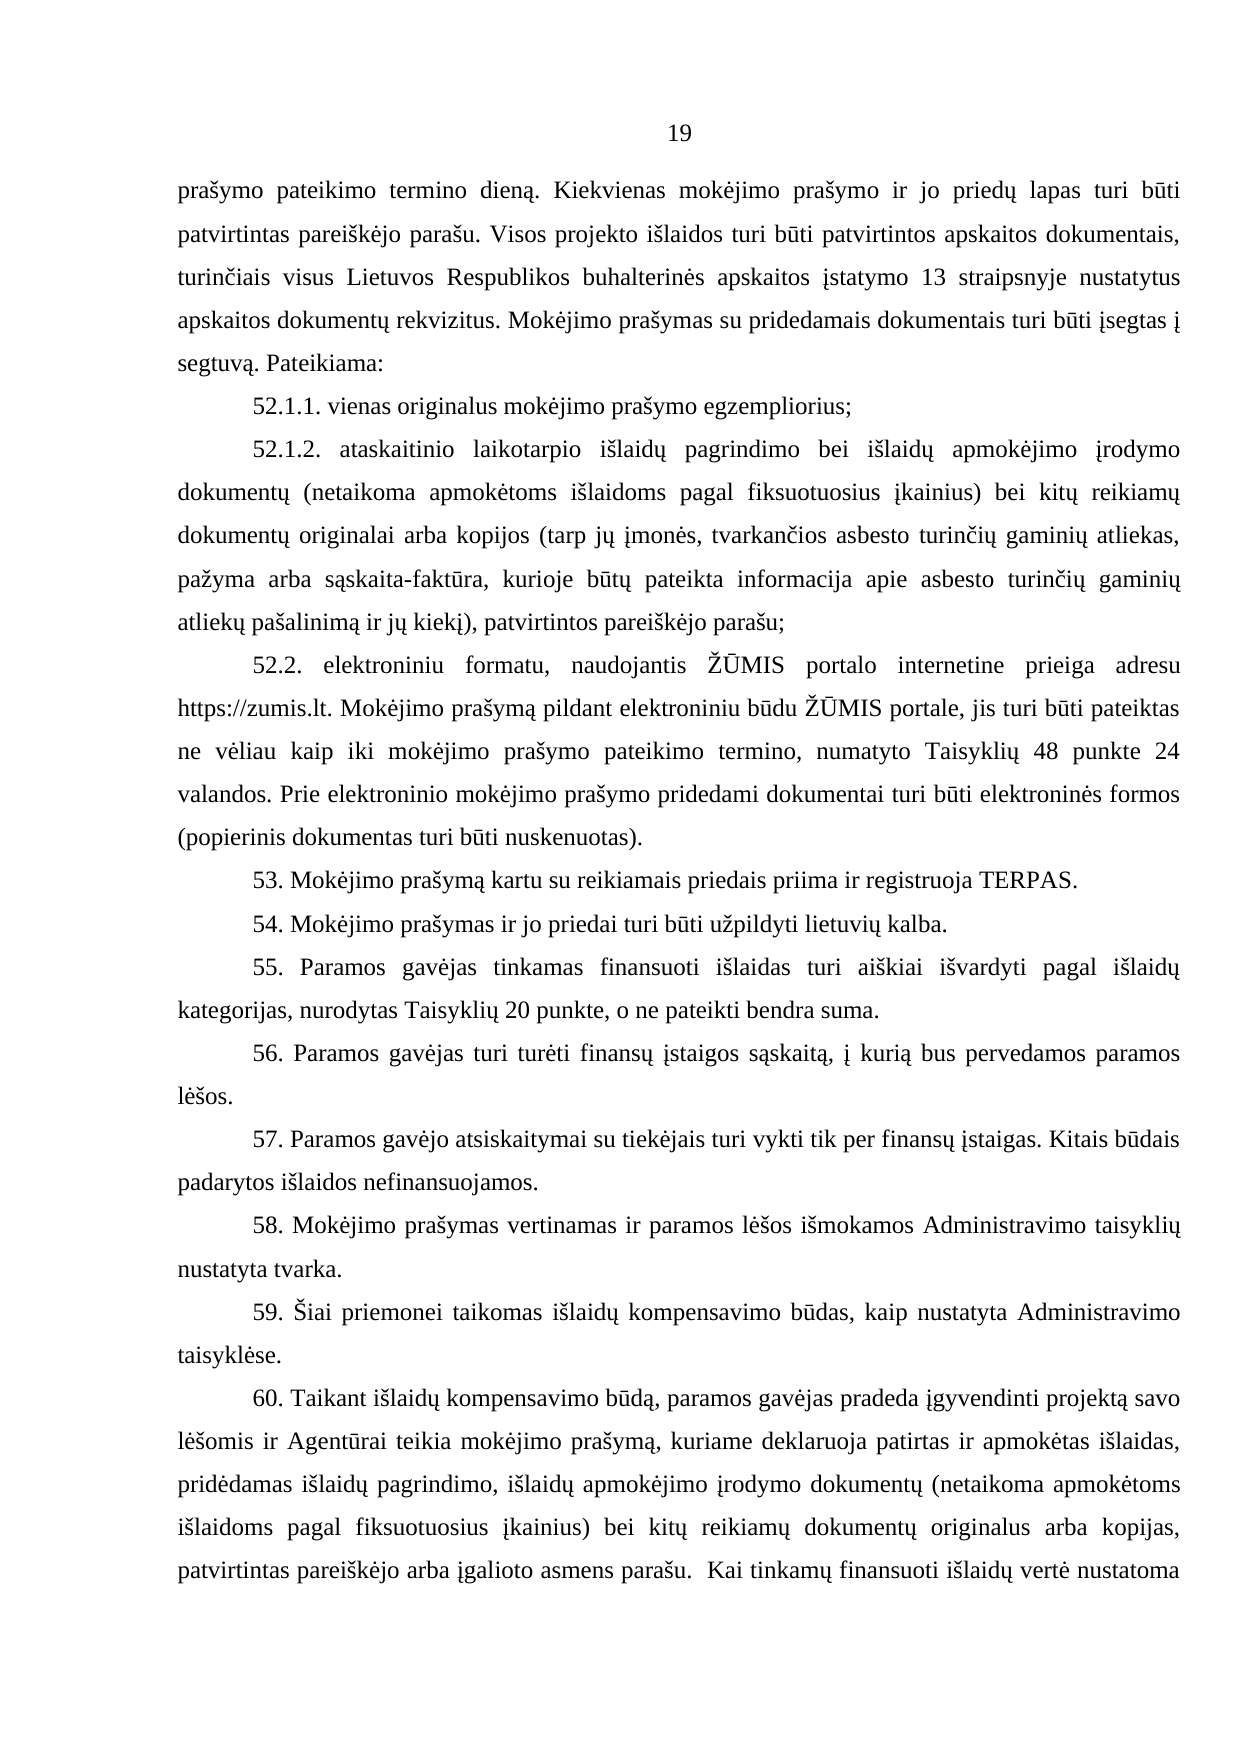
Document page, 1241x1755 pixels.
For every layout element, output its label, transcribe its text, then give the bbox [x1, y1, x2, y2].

text 56. Paramos gavėjas turi turėti finansų įstaigos sąskaitą, į kurią bus pervedamos paramos lėšos. [177, 1038, 1181, 1110]
text 52.1.1. vienas originalus mokėjimo prašymo egzempliorius; [177, 391, 1181, 420]
text 52.1.2. ataskaitinio laikotarpio išlaidų pagrindimo bei išlaidų apmokėjimo įrodymo dokumentų (netaikoma apmokėtoms išlaidoms pagal fiksuotuosius įkainius) bei kitų reikiamų dokumentų originalai arba kopijos (tarp jų įmonės, tvarkančios asbesto turinčių gaminių atliekas, pažyma arba sąskaita-faktūra, kurioje būtų pateikta informacija apie asbesto turinčių gaminių atliekų pašalinimą ir jų kiekį), patvirtintos pareiškėjo parašu; [177, 434, 1181, 636]
text 59. Šiai priemonei taikomas išlaidų kompensavimo būdas, kaip nustatyta Administravimo taisyklėse. [177, 1297, 1181, 1369]
text 54. Mokėjimo prašymas ir jo priedai turi būti užpildyti lietuvių kalba. [177, 909, 1181, 937]
text prašymo pateikimo termino dieną. Kiekvienas mokėjimo prašymo ir jo priedų lapas turi būti patvirtintas pareiškėjo parašu. Visos projekto išlaidos turi būti patvirtintos apskaitos dokumentais, turinčiais visus Lietuvos Respublikos buhalterinės apskaitos įstatymo 13 straipsnyje nustatytus apskaitos dokumentų rekvizitus. Mokėjimo prašymas su pridedamais dokumentais turi būti įsegtas į segtuvą. Pateikiama: [177, 176, 1181, 377]
text 55. Paramos gavėjas tinkamas finansuoti išlaidas turi aiškiai išvardyti pagal išlaidų kategorijas, nurodytas Taisyklių 20 punkte, o ne pateikti bendra suma. [177, 952, 1181, 1024]
text 52.2. elektroniniu formatu, naudojantis ŽŪMIS portalo internetine prieiga adresu https://zumis.lt. Mokėjimo prašymą pildant elektroniniu būdu ŽŪMIS portale, jis turi būti pateiktas ne vėliau kaip iki mokėjimo prašymo pateikimo termino, numatyto Taisyklių 48 punkte 24 valandos. Prie elektroninio mokėjimo prašymo pridedami dokumentai turi būti elektroninės formos (popierinis dokumentas turi būti nuskenuotas). [177, 650, 1181, 851]
text 60. Taikant išlaidų kompensavimo būdą, paramos gavėjas pradeda įgyvendinti projektą savo lėšomis ir Agentūrai teikia mokėjimo prašymą, kuriame deklaruoja patirtas ir apmokėtas išlaidas, pridėdamas išlaidų pagrindimo, išlaidų apmokėjimo įrodymo dokumentų (netaikoma apmokėtoms išlaidoms pagal fiksuotuosius įkainius) bei kitų reikiamų dokumentų originalus arba kopijas, patvirtintas pareiškėjo arba įgalioto asmens parašu. Kai tinkamų finansuoti išlaidų vertė nustatoma [177, 1383, 1181, 1584]
text 58. Mokėjimo prašymas vertinamas ir paramos lėšos išmokamos Administravimo taisyklių nustatyta tvarka. [177, 1211, 1181, 1282]
text 57. Paramos gavėjo atsiskaitymai su tiekėjais turi vykti tik per finansų įstaigas. Kitais būdais padarytos išlaidos nefinansuojamos. [177, 1124, 1181, 1196]
text 53. Mokėjimo prašymą kartu su reikiamais priedais priima ir registruoja TERPAS. [177, 866, 1181, 894]
